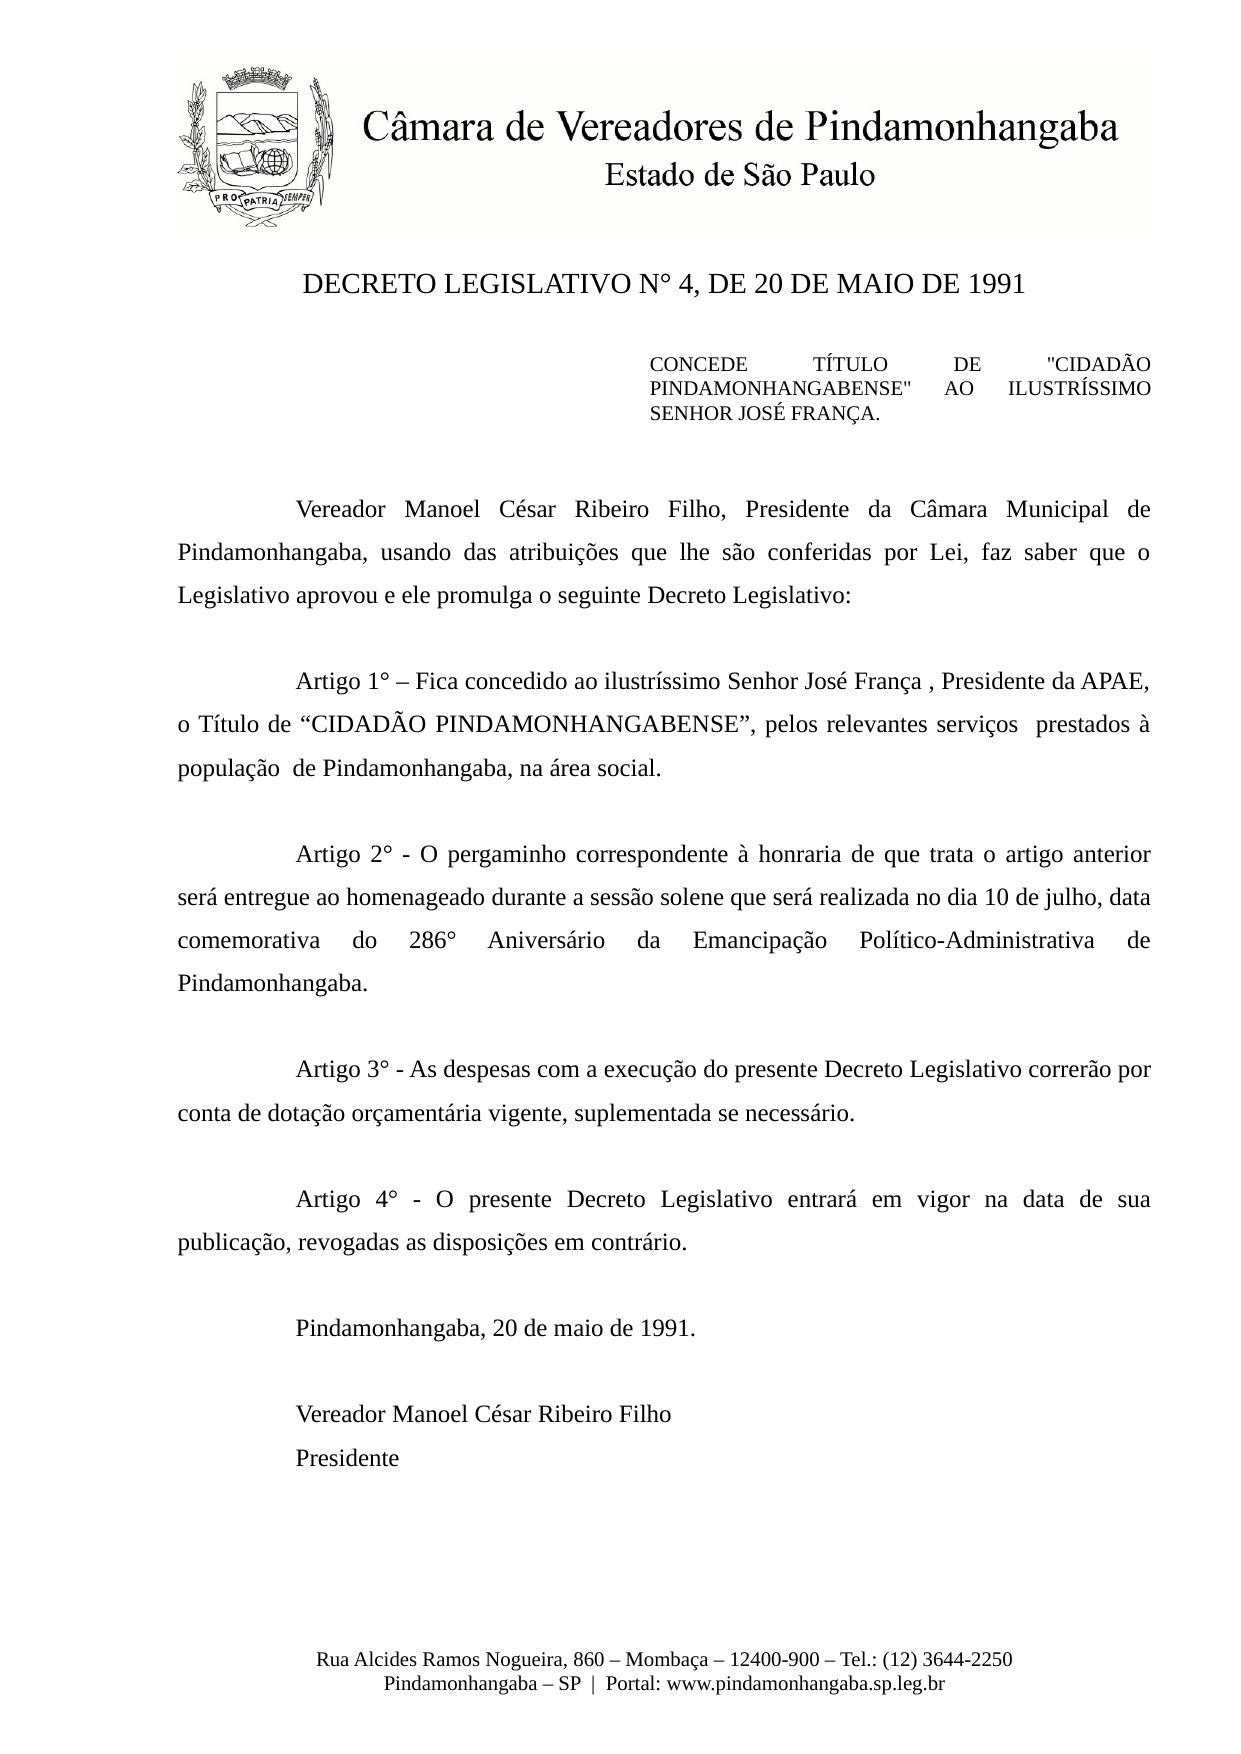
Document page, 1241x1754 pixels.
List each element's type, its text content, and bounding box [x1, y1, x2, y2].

text Presidente [177, 1443, 1152, 1471]
text Pindamonhangaba, 20 de maio de 1991. [177, 1313, 1152, 1342]
text CONCEDE TÍTULO DE "CIDADÃO PINDAMONHANGABENSE" AO ILUSTRÍSSIMO SENHOR JOSÉ FRANÇA. [649, 352, 1152, 424]
text Artigo 1° – Fica concedido ao ilustríssimo Senhor José França , Presidente da APAE, o Título de “CIDADÃO PINDAMONHANGABENSE”, pelos relevantes serviços prestados à população de Pindamonhangaba, na área social. [177, 666, 1152, 781]
text Artigo 4° - O presente Decreto Legislativo entrará em vigor na data de sua publicação, revogadas as disposições em contrário. [177, 1184, 1152, 1256]
text Vereador Manoel César Ribeiro Filho, Presidente da Câmara Municipal de Pindamonhangaba, usando das atribuições que lhe são conferidas por Lei, faz saber que o Legislativo aprovou e ele promulga o seguinte Decreto Legislativo: [177, 494, 1152, 609]
text Artigo 2° - O pergaminho correspondente à honraria de que trata o artigo anterior será entregue ao homenageado durante a sessão solene que será realizada no dia 10 de julho, data comemorativa do 286° Aniversário da Emancipação Político-Administrativa de Pindamonhangaba. [177, 839, 1152, 997]
picture [177, 59, 1152, 236]
text Artigo 3° - As despesas com a execução do presente Decreto Legislativo correrão por conta de dotação orçamentária vigente, suplementada se necessário. [177, 1054, 1152, 1126]
text DECRETO LEGISLATIVO N° 4, de 20 de maio de 1991 [177, 266, 1152, 299]
text Vereador Manoel César Ribeiro Filho [177, 1399, 1152, 1428]
